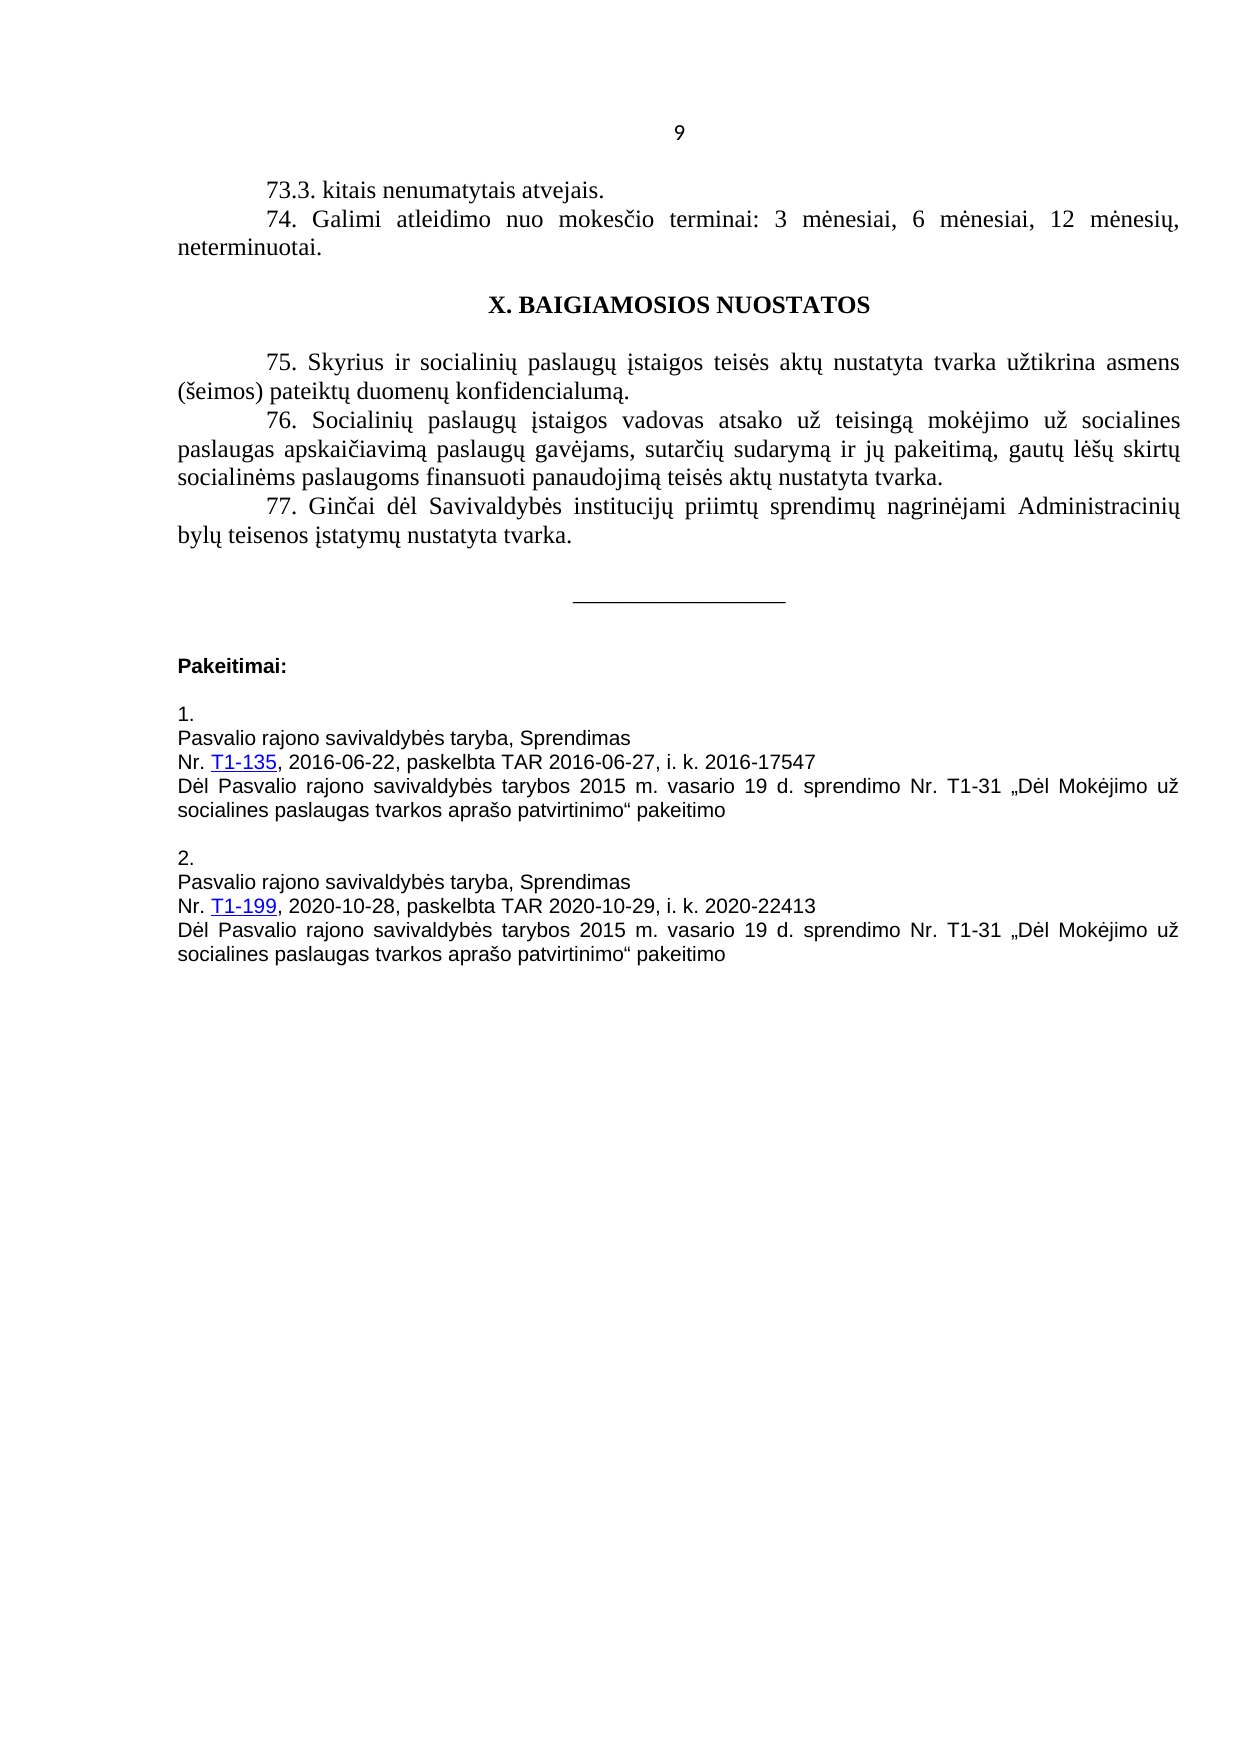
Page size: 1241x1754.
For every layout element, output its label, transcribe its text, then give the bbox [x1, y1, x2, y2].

text X. BAIGIAMOSIOS NUOSTATOS [177, 290, 1181, 319]
text 75. Skyrius ir socialinių paslaugų įstaigos teisės aktų nustatyta tvarka užtikrina asmens (šeimos) pateiktų duomenų konfidencialumą. [177, 347, 1181, 405]
text Pasvalio rajono savivaldybės taryba, Sprendimas [177, 870, 1181, 894]
text 2. [177, 846, 1181, 870]
text Dėl Pasvalio rajono savivaldybės tarybos 2015 m. vasario 19 d. sprendimo Nr. T1-31 „Dėl Mokėjimo už socialines paslaugas tvarkos aprašo patvirtinimo“ pakeitimo [177, 918, 1181, 966]
text Dėl Pasvalio rajono savivaldybės tarybos 2015 m. vasario 19 d. sprendimo Nr. T1-31 „Dėl Mokėjimo už socialines paslaugas tvarkos aprašo patvirtinimo“ pakeitimo [177, 774, 1181, 822]
text Nr. T1-199, 2020-10-28, paskelbta TAR 2020-10-29, i. k. 2020-22413 [177, 894, 1181, 918]
text Pakeitimai: [177, 654, 1181, 678]
text 77. Ginčai dėl Savivaldybės institucijų priimtų sprendimų nagrinėjami Administracinių bylų teisenos įstatymų nustatyta tvarka. [177, 491, 1181, 549]
text 73.3. kitais nenumatytais atvejais. [177, 175, 1181, 204]
text 74. Galimi atleidimo nuo mokesčio terminai: 3 mėnesiai, 6 mėnesiai, 12 mėnesių, neterminuotai. [177, 204, 1181, 261]
text Nr. T1-135, 2016-06-22, paskelbta TAR 2016-06-27, i. k. 2016-17547 [177, 750, 1181, 774]
text Pasvalio rajono savivaldybės taryba, Sprendimas [177, 726, 1181, 750]
text 76. Socialinių paslaugų įstaigos vadovas atsako už teisingą mokėjimo už socialines paslaugas apskaičiavimą paslaugų gavėjams, sutarčių sudarymą ir jų pakeitimą, gautų lėšų skirtų socialinėms paslaugoms finansuoti panaudojimą teisės aktų nustatyta tvarka. [177, 405, 1181, 491]
text 1. [177, 702, 1181, 726]
text _________________ [177, 577, 1181, 606]
